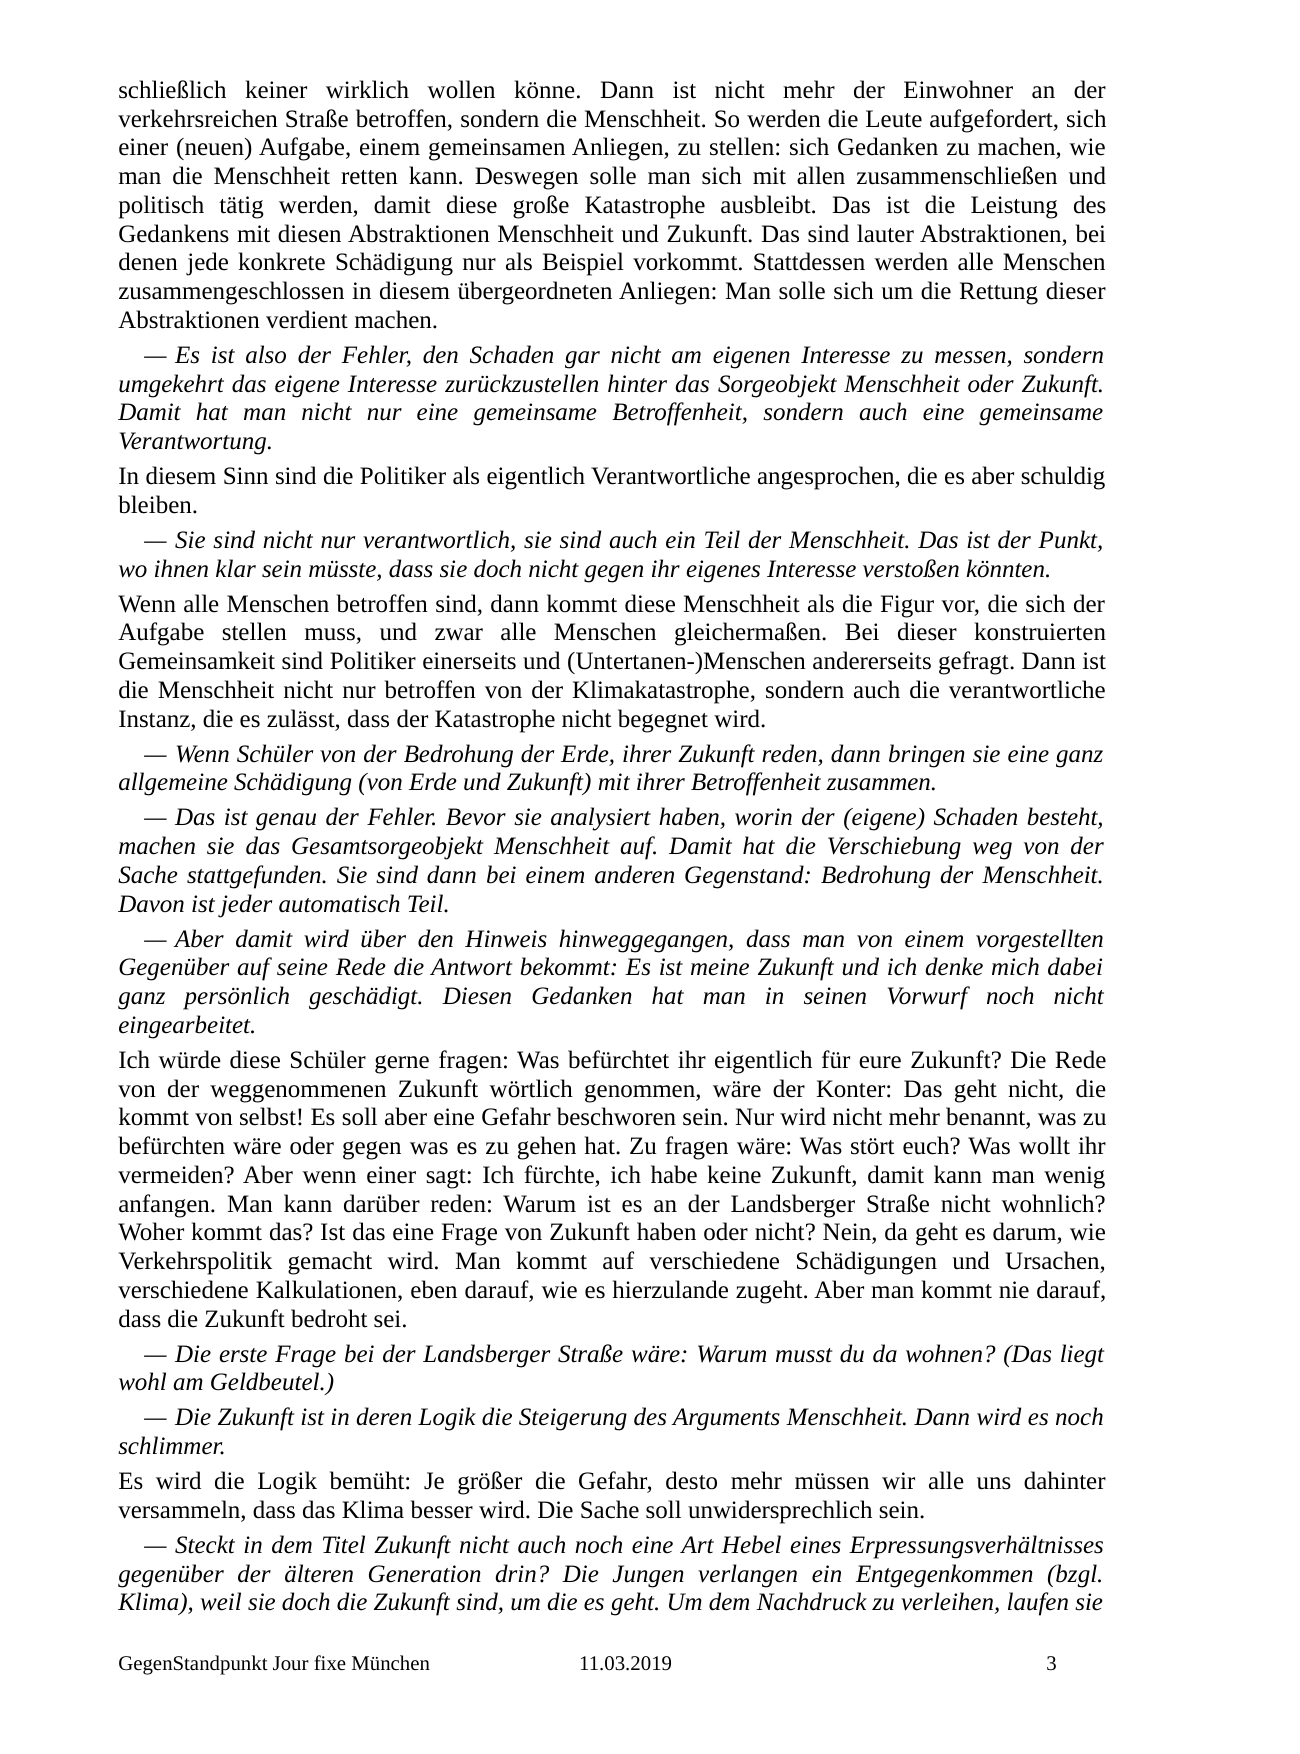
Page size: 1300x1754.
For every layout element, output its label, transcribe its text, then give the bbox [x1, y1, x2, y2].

text — Die erste Frage bei der Landsberger Straße wäre: Warum musst du da wohnen? (Das liegt wohl am Geldbeutel.) [118, 1339, 1107, 1396]
text — Steckt in dem Titel Zukunft nicht auch noch eine Art Hebel eines Erpressungsverhältnisses gegenüber der älteren Generation drin? Die Jungen verlangen ein Entgegenkommen (bzgl. Klima), weil sie doch die Zukunft sind, um die es geht. Um dem Nachdruck zu verleihen, laufen sie [118, 1530, 1107, 1616]
text — Sie sind nicht nur verantwortlich, sie sind auch ein Teil der Menschheit. Das ist der Punkt, wo ihnen klar sein müsste, dass sie doch nicht gegen ihr eigenes Interesse verstoßen könnten. [118, 525, 1107, 582]
text — Aber damit wird über den Hinweis hinweggegangen, dass man von einem vorgestellten Gegenüber auf seine Rede die Antwort bekommt: Es ist meine Zukunft und ich denke mich dabei ganz persönlich geschädigt. Diesen Gedanken hat man in seinen Vorwurf noch nicht eingearbeitet. [118, 924, 1107, 1039]
text Es wird die Logik bemüht: Je größer die Gefahr, desto mehr müssen wir alle uns dahinter versammeln, dass das Klima besser wird. Die Sache soll unwidersprechlich sein. [118, 1466, 1107, 1524]
text Ich würde diese Schüler gerne fragen: Was befürchtet ihr eigentlich für eure Zukunft? Die Rede von der weggenommenen Zukunft wörtlich genommen, wäre der Konter: Das geht nicht, die kommt von selbst! Es soll aber eine Gefahr beschworen sein. Nur wird nicht mehr benannt, was zu befürchten wäre oder gegen was es zu gehen hat. Zu fragen wäre: Was stört euch? Was wollt ihr vermeiden? Aber wenn einer sagt: Ich fürchte, ich habe keine Zukunft, damit kann man wenig anfangen. Man kann darüber reden: Warum ist es an der Landsberger Straße nicht wohnlich? Woher kommt das? Ist das eine Frage von Zukunft haben oder nicht? Nein, da geht es darum, wie Verkehrspolitik gemacht wird. Man kommt auf verschiedene Schädigungen und Ursachen, verschiedene Kalkulationen, eben darauf, wie es hierzulande zugeht. Aber man kommt nie darauf, dass die Zukunft bedroht sei. [118, 1045, 1107, 1332]
text schließlich keiner wirklich wollen könne. Dann ist nicht mehr der Einwohner an der verkehrsreichen Straße betroffen, sondern die Menschheit. So werden die Leute aufgefordert, sich einer (neuen) Aufgabe, einem gemeinsamen Anliegen, zu stellen: sich Gedanken zu machen, wie man die Menschheit retten kann. Deswegen solle man sich mit allen zusammenschließen und politisch tätig werden, damit diese große Katastrophe ausbleibt. Das ist die Leistung des Gedankens mit diesen Abstraktionen Menschheit und Zukunft. Das sind lauter Abstraktionen, bei denen jede konkrete Schädigung nur als Beispiel vorkommt. Stattdessen werden alle Menschen zusammengeschlossen in diesem übergeordneten Anliegen: Man solle sich um die Rettung dieser Abstraktionen verdient machen. [118, 75, 1107, 334]
text — Wenn Schüler von der Bedrohung der Erde, ihrer Zukunft reden, dann bringen sie eine ganz allgemeine Schädigung (von Erde und Zukunft) mit ihrer Betroffenheit zusammen. [118, 739, 1107, 796]
text — Es ist also der Fehler, den Schaden gar nicht am eigenen Interesse zu messen, sondern umgekehrt das eigene Interesse zurückzustellen hinter das Sorgeobjekt Menschheit oder Zukunft. Damit hat man nicht nur eine gemeinsame Betroffenheit, sondern auch eine gemeinsame Verantwortung. [118, 340, 1107, 455]
text — Die Zukunft ist in deren Logik die Steigerung des Arguments Menschheit. Dann wird es noch schlimmer. [118, 1402, 1107, 1460]
text Wenn alle Menschen betroffen sind, dann kommt diese Menschheit als die Figur vor, die sich der Aufgabe stellen muss, und zwar alle Menschen gleichermaßen. Bei dieser konstruierten Gemeinsamkeit sind Politiker einerseits und (Untertanen-)Menschen andererseits gefragt. Dann ist die Menschheit nicht nur betroffen von der Klimakatastrophe, sondern auch die verantwortliche Instanz, die es zulässt, dass der Katastrophe nicht begegnet wird. [118, 589, 1107, 732]
text — Das ist genau der Fehler. Bevor sie analysiert haben, worin der (eigene) Schaden besteht, machen sie das Gesamtsorgeobjekt Menschheit auf. Damit hat die Verschiebung weg von der Sache stattgefunden. Sie sind dann bei einem anderen Gegenstand: Bedrohung der Menschheit. Davon ist jeder automatisch Teil. [118, 802, 1107, 917]
text In diesem Sinn sind die Politiker als eigentlich Verantwortliche angesprochen, die es aber schuldig bleiben. [118, 461, 1107, 519]
